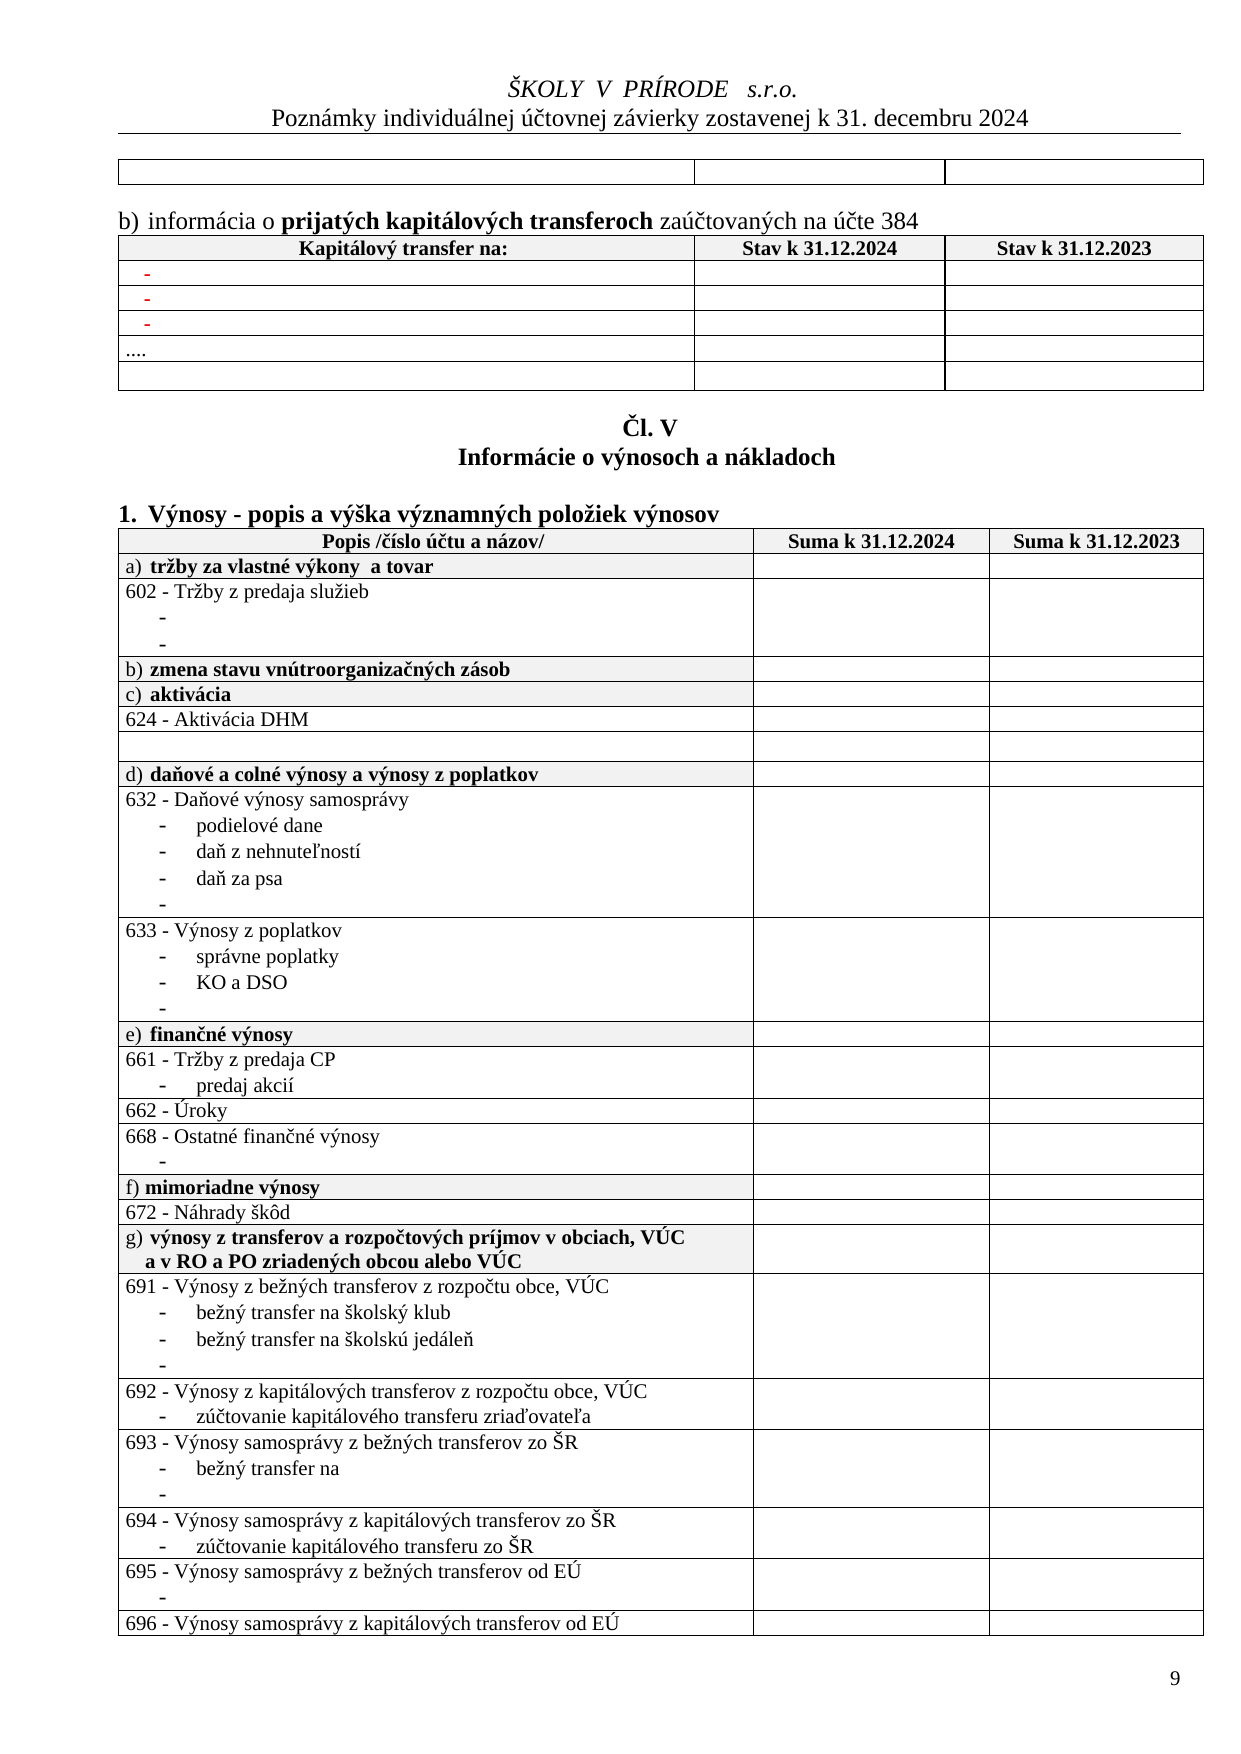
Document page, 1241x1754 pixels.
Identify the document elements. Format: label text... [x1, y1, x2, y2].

table_cell 696 - Výnosy samosprávy z kapitálových transferov od EÚ [119, 1611, 753, 1635]
table_cell [754, 1225, 989, 1273]
table_cell [946, 261, 1203, 285]
table_cell [754, 1379, 989, 1429]
table_cell [754, 918, 989, 1021]
table_cell 662 - Úroky [119, 1099, 753, 1122]
table_cell tržby za vlastné výkony a tovar [119, 554, 753, 578]
table_header Stav k 31.12.2023 [946, 236, 1203, 260]
table_cell [119, 286, 694, 310]
table_cell [754, 1022, 989, 1046]
table_cell [990, 579, 1203, 656]
table_cell [946, 336, 1203, 361]
table_cell [695, 286, 944, 310]
table_cell [119, 362, 694, 390]
table_cell [990, 762, 1203, 786]
table_cell 693 - Výnosy samosprávy z bežných transferov zo ŠR bežný transfer na [119, 1430, 753, 1507]
table_cell [990, 1047, 1203, 1097]
table_cell [990, 732, 1203, 761]
table_cell 602 - Tržby z predaja služieb [119, 579, 753, 656]
table_cell [754, 707, 989, 731]
table_cell [990, 1611, 1203, 1635]
table_cell 624 - Aktivácia DHM [119, 707, 753, 731]
table_cell finančné výnosy [119, 1022, 753, 1046]
table_cell [990, 554, 1203, 578]
table_cell [754, 1047, 989, 1097]
table_cell [695, 160, 944, 184]
table_cell [946, 160, 1203, 184]
table_header Suma k 31.12.2023 [990, 529, 1203, 553]
table_cell mimoriadne výnosy [119, 1175, 753, 1199]
table_cell [754, 579, 989, 656]
table_header Popis /číslo účtu a názov/ [119, 529, 753, 553]
table_cell [754, 1200, 989, 1224]
table_cell [754, 554, 989, 578]
table_cell [990, 1559, 1203, 1610]
table_cell .... [119, 336, 694, 361]
table_cell [695, 311, 944, 335]
table_cell 668 - Ostatné finančné výnosy [119, 1124, 753, 1174]
table_cell [990, 682, 1203, 706]
table_cell [990, 918, 1203, 1021]
table_cell [990, 1175, 1203, 1199]
list informácia o prijatých kapitálových transferoch zaúčtovaných na účte 384 [118, 206, 1181, 235]
table_cell [695, 362, 944, 390]
table_cell [695, 336, 944, 361]
table_cell [119, 160, 694, 184]
table_header Suma k 31.12.2024 [754, 529, 989, 553]
table_cell zmena stavu vnútroorganizačných zásob [119, 657, 753, 681]
table_cell [946, 362, 1203, 390]
table_cell [990, 787, 1203, 917]
table_cell [119, 261, 694, 285]
table_cell 632 - Daňové výnosy samosprávy podielové dane daň z nehnuteľností daň za psa [119, 787, 753, 917]
table_cell [754, 762, 989, 786]
table_cell [990, 657, 1203, 681]
table_cell 672 - Náhrady škôd [119, 1200, 753, 1224]
table_cell 695 - Výnosy samosprávy z bežných transferov od EÚ [119, 1559, 753, 1610]
table_header Stav k 31.12.2024 [695, 236, 944, 260]
table_cell [754, 787, 989, 917]
table_cell 692 - Výnosy z kapitálových transferov z rozpočtu obce, VÚC zúčtovanie kapitálového transferu zriaďovateľa [119, 1379, 753, 1429]
table_cell [990, 707, 1203, 731]
list Výnosy - popis a výška významných položiek výnosov [118, 499, 1181, 528]
table_cell [990, 1099, 1203, 1122]
table_cell 633 - Výnosy z poplatkov správne poplatky KO a DSO [119, 918, 753, 1021]
table_header Kapitálový transfer na: [119, 236, 694, 260]
table_cell [990, 1022, 1203, 1046]
table_cell [754, 682, 989, 706]
table_cell [990, 1508, 1203, 1558]
table_cell [990, 1274, 1203, 1377]
table_cell výnosy z transferov a rozpočtových príjmov v obciach, VÚC a v RO a PO zriadených obcou alebo VÚC [119, 1225, 753, 1273]
table_cell [754, 1430, 989, 1507]
text Čl. V [118, 413, 1181, 442]
table_cell [946, 286, 1203, 310]
table_cell [119, 732, 753, 761]
table_cell [990, 1124, 1203, 1174]
table_cell 694 - Výnosy samosprávy z kapitálových transferov zo ŠR zúčtovanie kapitálového transferu zo ŠR [119, 1508, 753, 1558]
table_cell [754, 657, 989, 681]
table_cell [754, 1508, 989, 1558]
text Informácie o výnosoch a nákladoch [118, 442, 1181, 470]
table_cell [754, 1124, 989, 1174]
table_cell daňové a colné výnosy a výnosy z poplatkov [119, 762, 753, 786]
table_cell [754, 1099, 989, 1122]
table_cell [990, 1200, 1203, 1224]
table_cell [754, 1611, 989, 1635]
table_cell 691 - Výnosy z bežných transferov z rozpočtu obce, VÚC bežný transfer na školský klub bežný transfer na školskú jedáleň [119, 1274, 753, 1377]
table_cell [119, 311, 694, 335]
table_cell [990, 1225, 1203, 1273]
table_cell [754, 732, 989, 761]
table_cell [754, 1175, 989, 1199]
table_cell [990, 1430, 1203, 1507]
table_cell [754, 1274, 989, 1377]
table_cell aktivácia [119, 682, 753, 706]
table_cell [695, 261, 944, 285]
table_cell [946, 311, 1203, 335]
table_cell [990, 1379, 1203, 1429]
table_cell [754, 1559, 989, 1610]
table_cell 661 - Tržby z predaja CP predaj akcií [119, 1047, 753, 1097]
